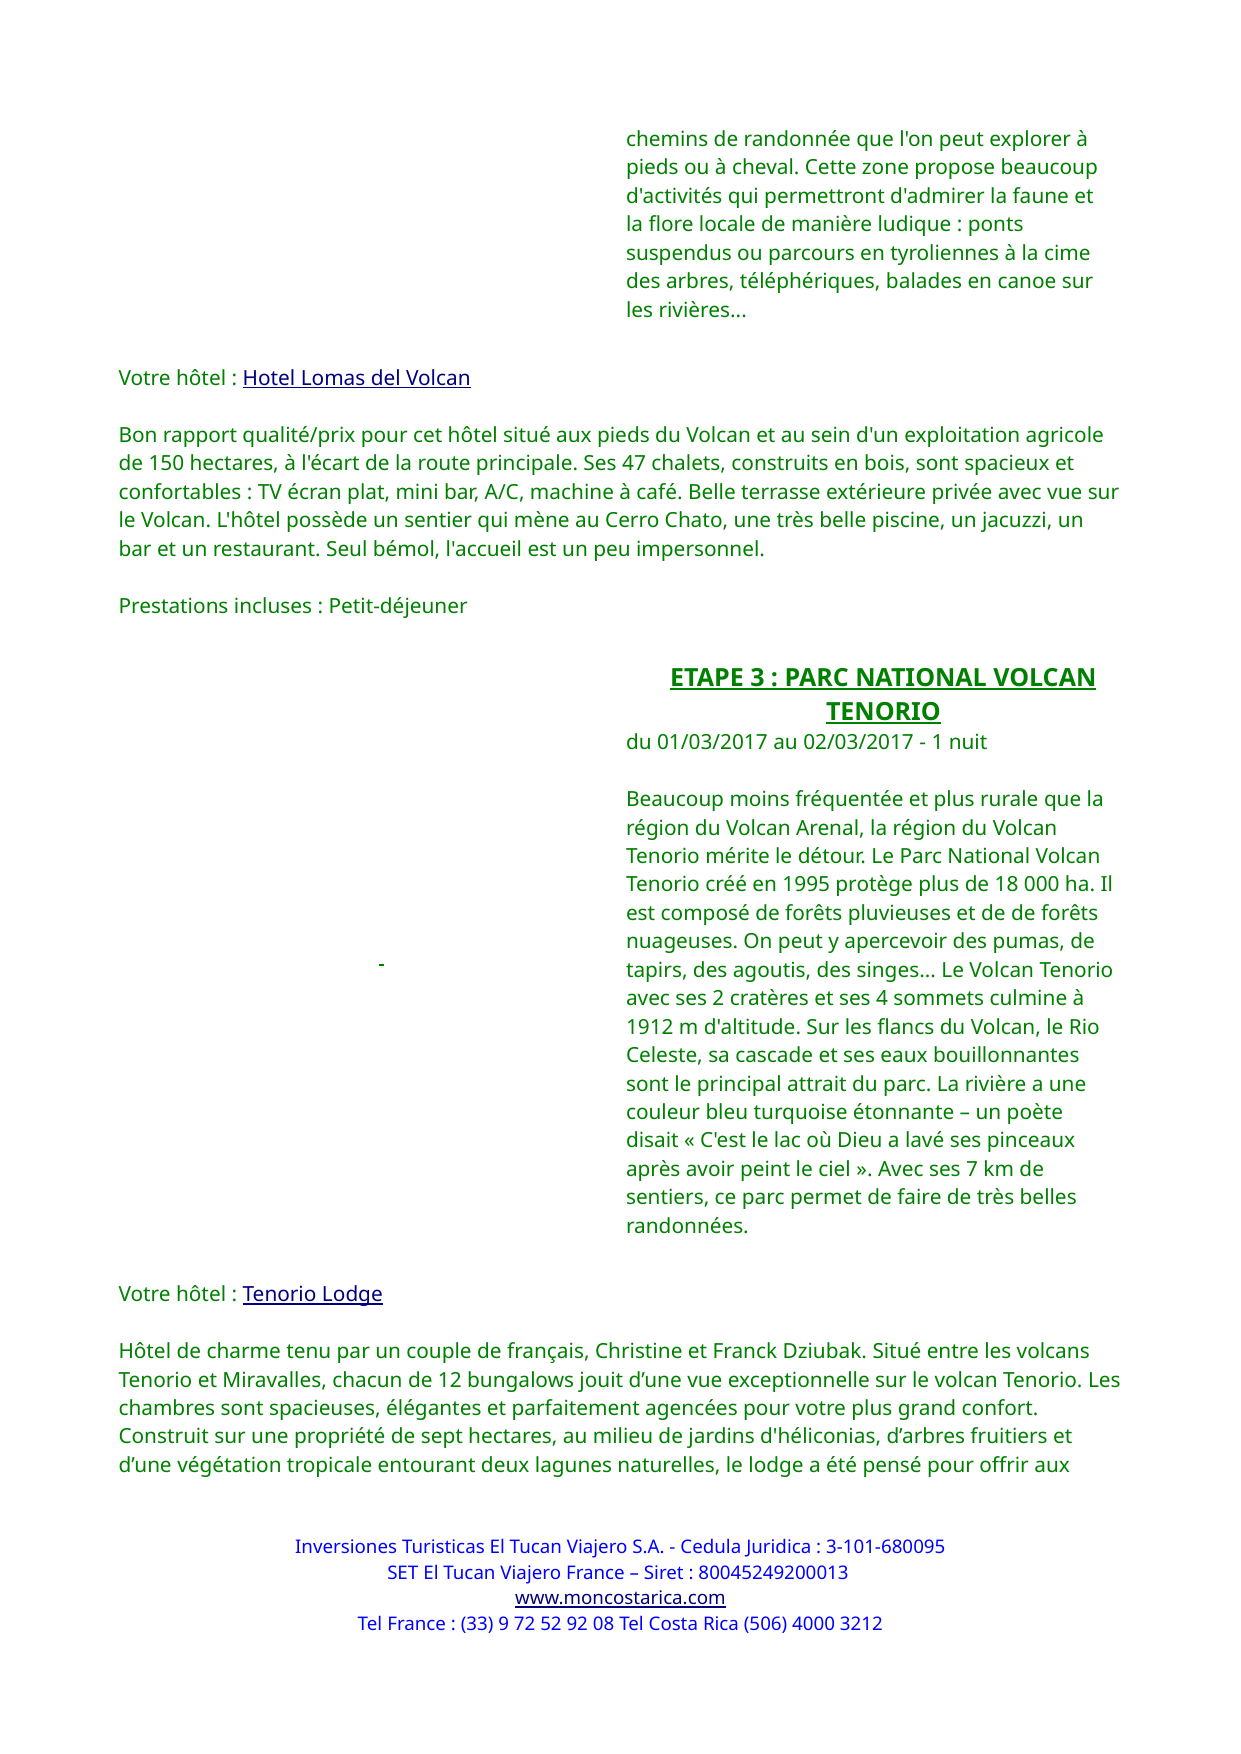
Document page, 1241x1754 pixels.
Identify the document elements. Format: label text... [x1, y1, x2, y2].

text Prestations incluses : Petit-déjeuner [118, 591, 1122, 619]
table_header [118, 118, 620, 329]
text Votre hôtel : Hotel Lomas del Volcan [118, 363, 1122, 391]
text Bon rapport qualité/prix pour cet hôtel situé aux pieds du Volcan et au sein d'un exploitation agricole de 150 hectares, à l'écart de la route principale. Ses 47 chalets, construits en bois, sont spacieux et confortables : TV écran plat, mini bar, A/C, machine à café. Belle terrasse extérieure privée avec vue sur le Volcan. L'hôtel possède un sentier qui mène au Cerro Chato, une très belle piscine, un jacuzzi, un bar et un restaurant. Seul bémol, l'accueil est un peu impersonnel. [118, 420, 1122, 562]
table_header [118, 654, 620, 1245]
table_header ETAPE 3 : PARC NATIONAL VOLCAN TENORIO du 01/03/2017 au 02/03/2017 - 1 nuit Beaucoup moins fréquentée et plus rurale que la région du Volcan Arenal, la région du Volcan Tenorio mérite le détour. Le Parc National Volcan Tenorio créé en 1995 protège plus de 18 000 ha. Il est composé de forêts pluvieuses et de de forêts nuageuses. On peut y apercevoir des pumas, de tapirs, des agoutis, des singes... Le Volcan Tenorio avec ses 2 cratères et ses 4 sommets culmine à 1912 m d'altitude. Sur les flancs du Volcan, le Rio Celeste, sa cascade et ses eaux bouillonnantes sont le principal attrait du parc. La rivière a une couleur bleu turquoise étonnante – un poète disait « C'est le lac où Dieu a lavé ses pinceaux après avoir peint le ciel ». Avec ses 7 km de sentiers, ce parc permet de faire de très belles randonnées. [620, 654, 1122, 1245]
text Votre hôtel : Tenorio Lodge [118, 1279, 1122, 1307]
text Hôtel de charme tenu par un couple de français, Christine et Franck Dziubak. Situé entre les volcans Tenorio et Miravalles, chacun de 12 bungalows jouit d’une vue exceptionnelle sur le volcan Tenorio. Les chambres sont spacieuses, élégantes et parfaitement agencées pour votre plus grand confort. Construit sur une propriété de sept hectares, au milieu de jardins d'héliconias, d’arbres fruitiers et d’une végétation tropicale entourant deux lagunes naturelles, le lodge a été pensé pour offrir aux [118, 1336, 1122, 1478]
table_header chemins de randonnée que l'on peut explorer à pieds ou à cheval. Cette zone propose beaucoup d'activités qui permettront d'admirer la faune et la flore locale de manière ludique : ponts suspendus ou parcours en tyroliennes à la cime des arbres, téléphériques, balades en canoe sur les rivières... [620, 118, 1122, 329]
